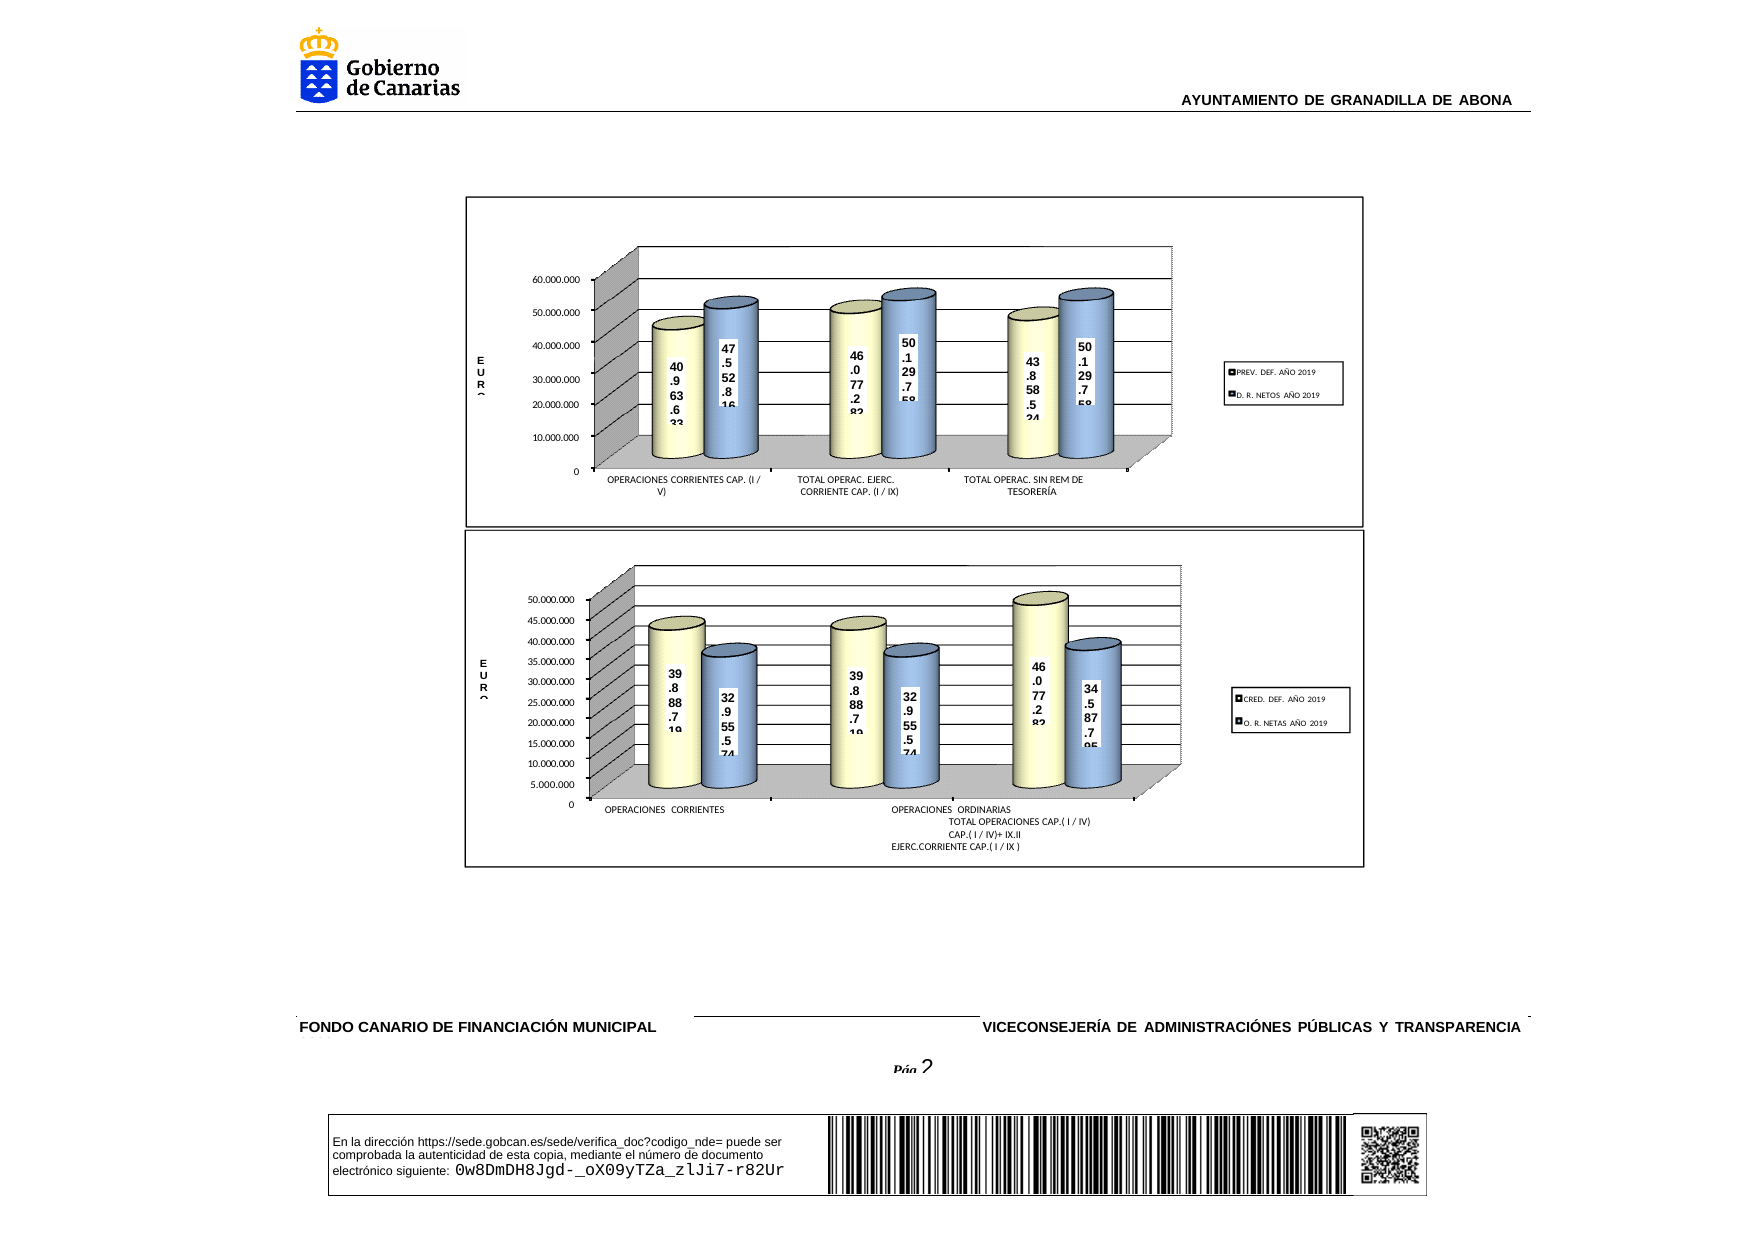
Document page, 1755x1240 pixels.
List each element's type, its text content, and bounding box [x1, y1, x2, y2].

text 50.129.758 [902, 336, 918, 401]
text 39.888.719 [849, 669, 866, 734]
text 39.888.719 [668, 667, 685, 731]
text EUROS [479, 658, 494, 698]
text 32.955.574 [903, 689, 920, 754]
text 32.955.574 [721, 691, 738, 755]
text 34.587.795 [1084, 682, 1101, 747]
text 46.077.282 [1032, 659, 1049, 724]
text 50.129.758 [1078, 340, 1095, 405]
text 46.077.282 [850, 349, 867, 413]
text 40.963.633 [669, 359, 686, 424]
text EUROS [477, 354, 491, 395]
text 47.552.816 [721, 341, 738, 406]
text 43.858.524 [1026, 354, 1043, 419]
